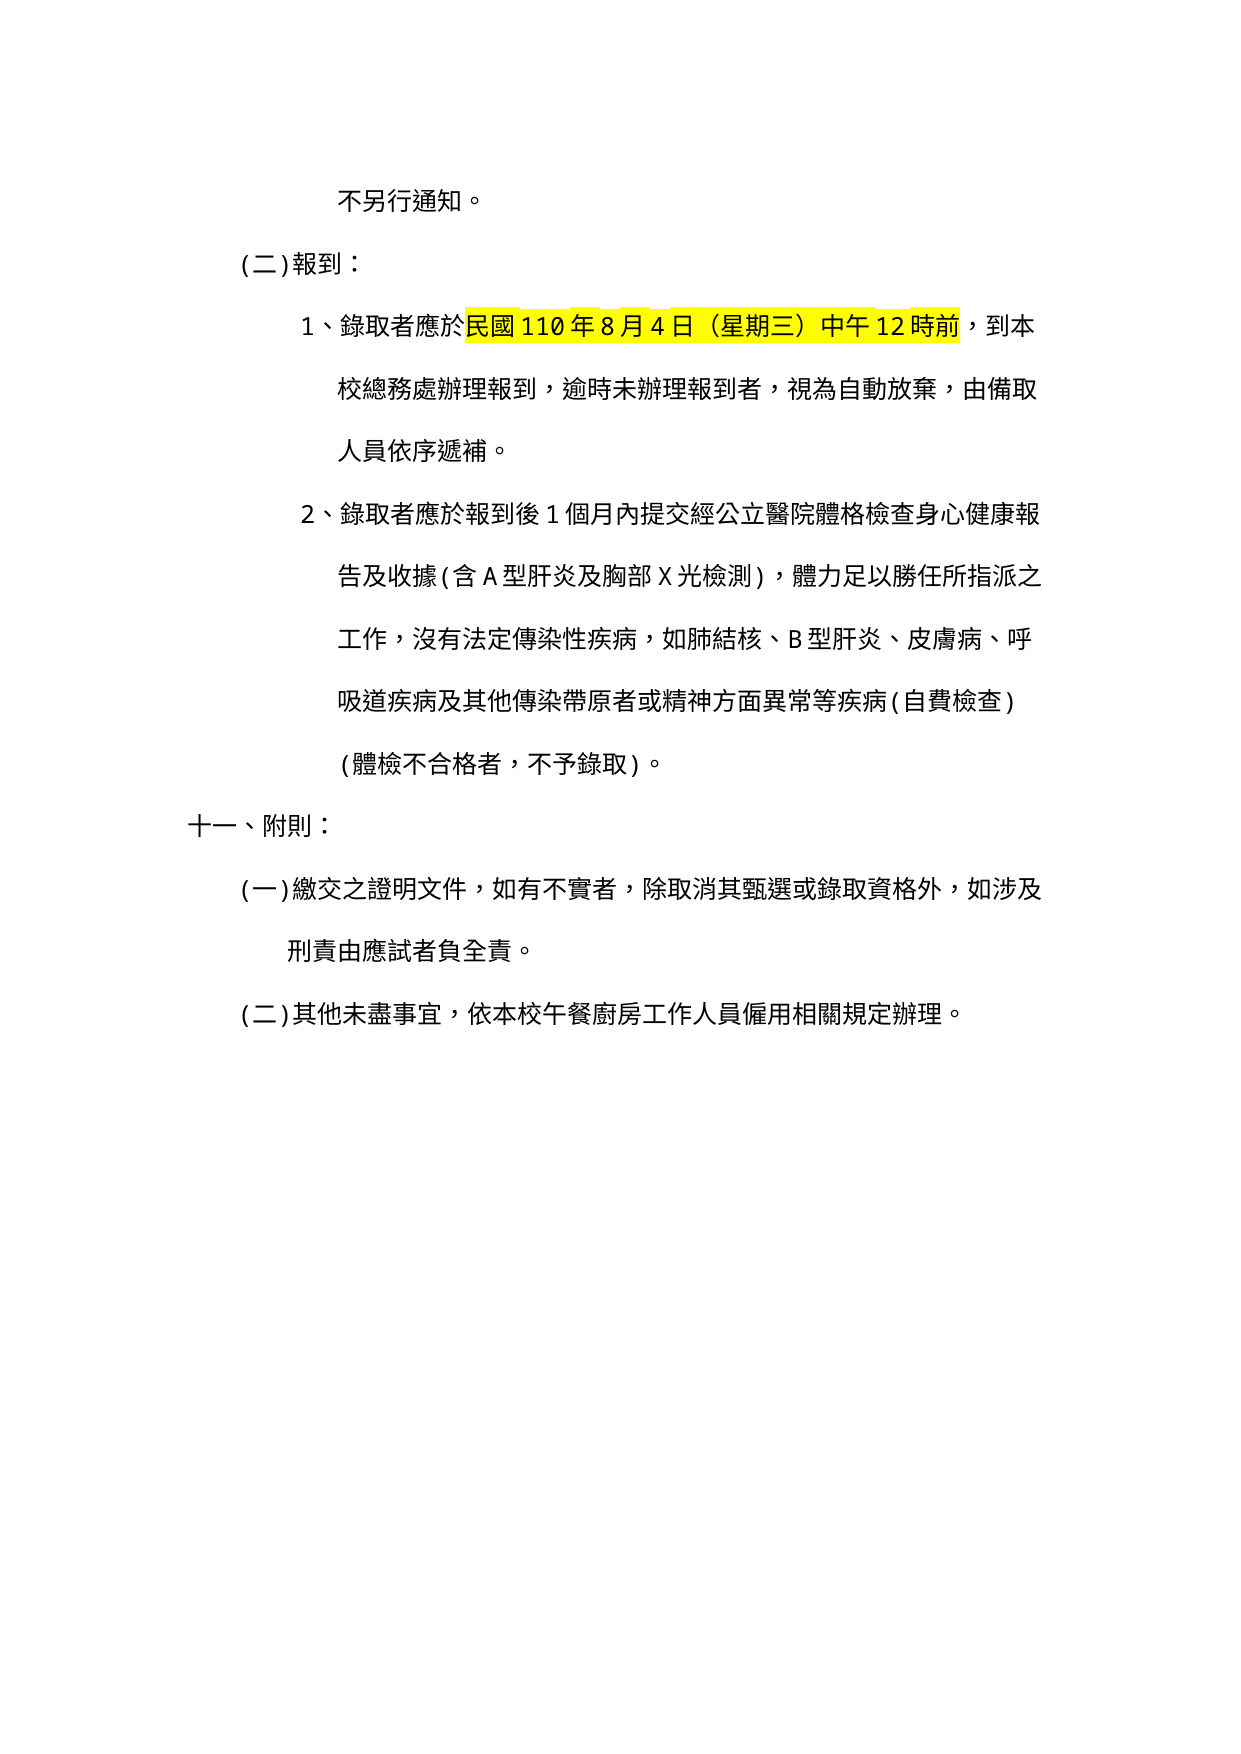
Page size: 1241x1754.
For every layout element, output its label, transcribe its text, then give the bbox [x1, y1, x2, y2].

text 十一、附則： [187, 783, 1053, 846]
text (二)其他未盡事宜，依本校午餐廚房工作人員僱用相關規定辦理。 [237, 971, 1053, 1033]
text (二)報到： [237, 221, 1053, 283]
text (一)繳交之證明文件，如有不實者，除取消其甄選或錄取資格外，如涉及刑責由應試者負全責。 [237, 846, 1053, 971]
text 不另行通知。 [300, 158, 1053, 221]
text 1、錄取者應於民國110年8月4日（星期三）中午12時前，到本校總務處辦理報到，逾時未辦理報到者，視為自動放棄，由備取人員依序遞補。 [300, 283, 1053, 471]
text 2、錄取者應於報到後1個月內提交經公立醫院體格檢查身心健康報告及收據(含A型肝炎及胸部X光檢測)，體力足以勝任所指派之工作，沒有法定傳染性疾病，如肺結核、B型肝炎、皮膚病、呼吸道疾病及其他傳染帶原者或精神方面異常等疾病(自費檢查)(體檢不合格者，不予錄取)。 [300, 471, 1053, 783]
